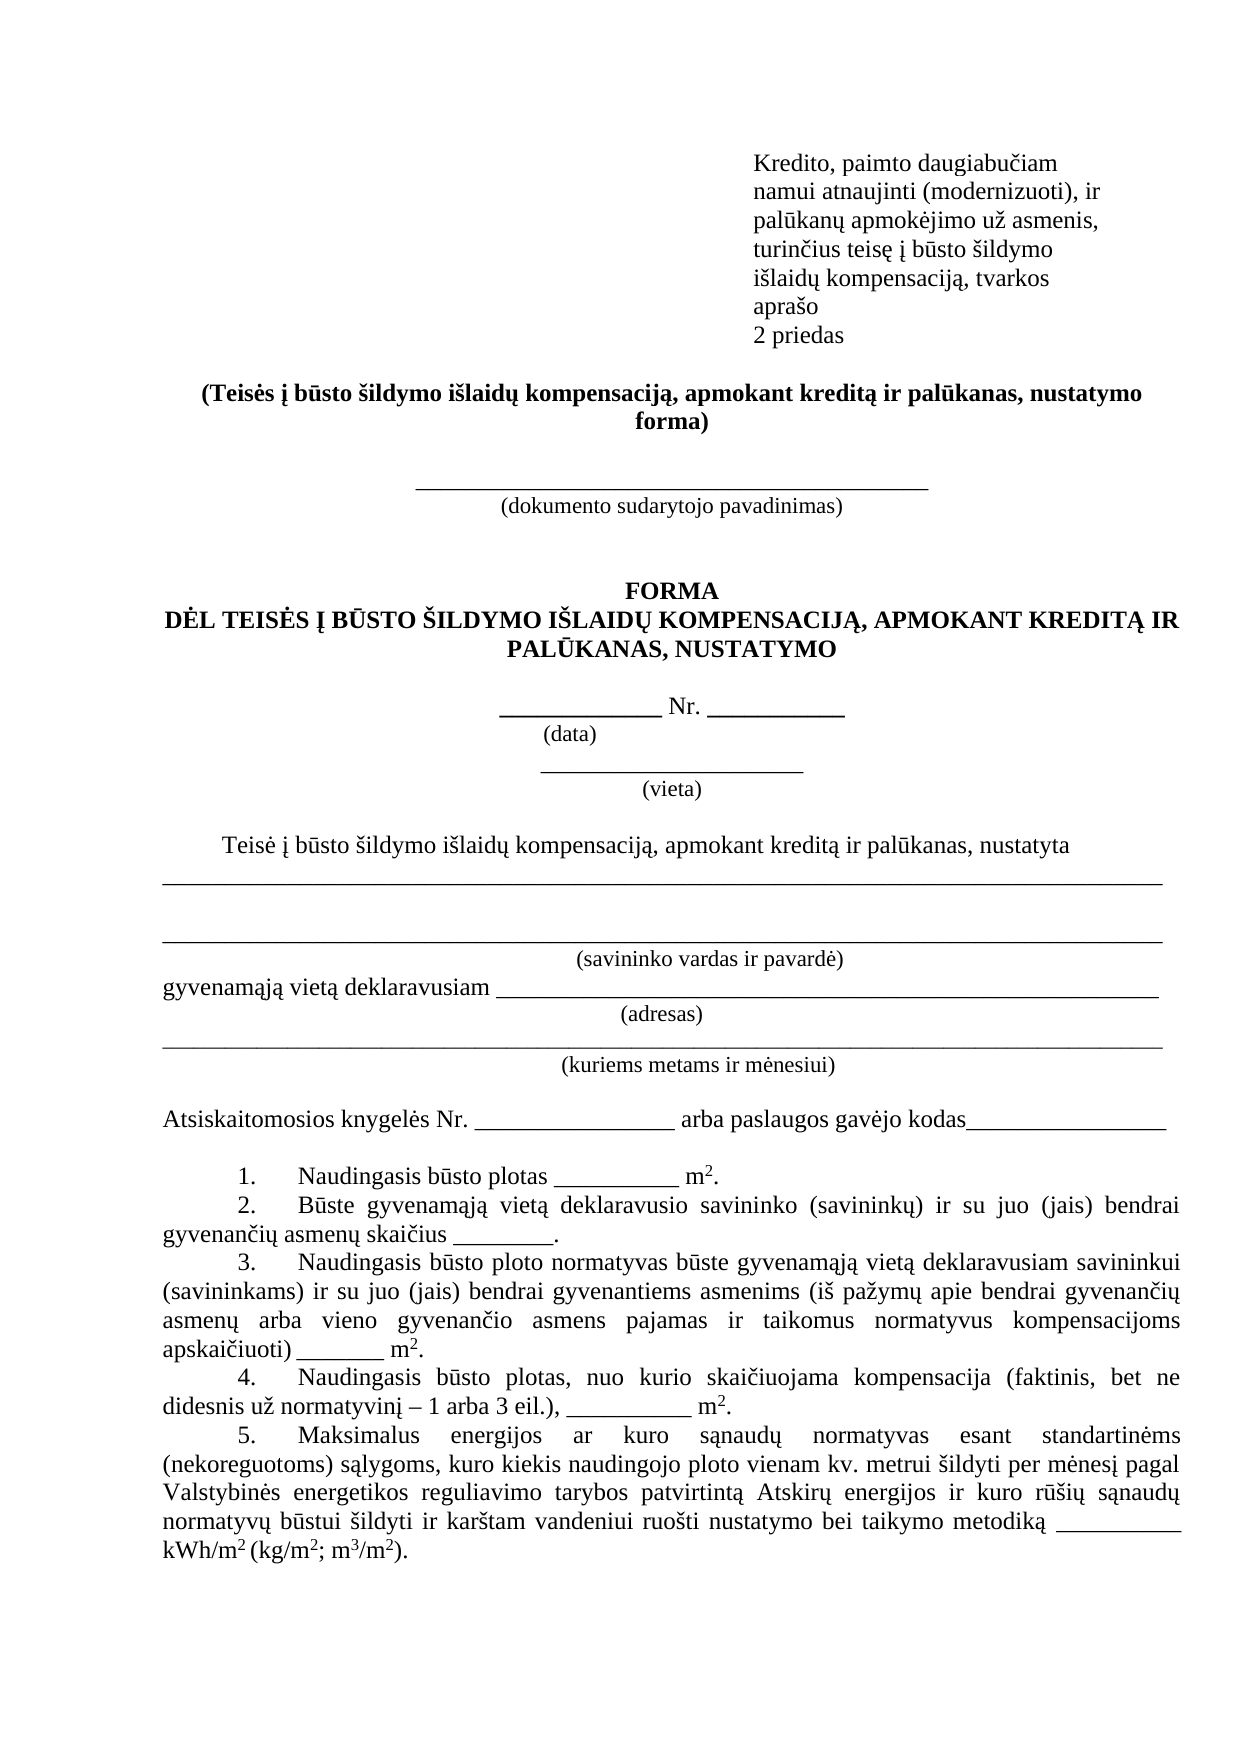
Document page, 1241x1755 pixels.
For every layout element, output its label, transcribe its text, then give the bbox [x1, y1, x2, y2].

text turinčius teisę į būsto šildymo [753, 234, 1122, 263]
text ________________________________________________________________________________________________ [162, 1027, 1181, 1051]
text Kredito, paimto daugiabučiam [753, 148, 1122, 176]
text (data) [162, 720, 1181, 747]
text FORMA [162, 576, 1181, 605]
text 3. Naudingasis būsto ploto normatyvas būste gyvenamąją vietą deklaravusiam savininkui (savininkams) ir su juo (jais) bendrai gyvenantiems asmenims (iš pažymų apie bendrai gyvenančių asmenų arba vieno gyvenančio asmens pajamas ir taikomus normatyvus kompensacijoms apskaičiuoti) _______ m2. [162, 1247, 1181, 1362]
text namui atnaujinti (modernizuoti), ir [753, 176, 1122, 205]
text 2 priedas [753, 320, 1122, 349]
text ________________________________________________________________________________ [162, 917, 1181, 945]
text aprašo [753, 291, 1122, 320]
text (savininko vardas ir pavardė) [162, 945, 1181, 972]
text _____________________ [162, 747, 1181, 775]
text Teisė į būsto šildymo išlaidų kompensaciją, apmokant kreditą ir palūkanas, nustatyta [162, 830, 1181, 859]
text (kuriems metams ir mėnesiui) [162, 1051, 1181, 1077]
text (adresas) [162, 1001, 1181, 1027]
text DĖL TEISĖS Į BŪSTO ŠILDYMO IŠLAIDŲ KOMPENSACIJĄ, APMOKANT KREDITĄ IR PALŪKANAS, NUSTATYMO [162, 605, 1181, 663]
text palūkanų apmokėjimo už asmenis, [753, 205, 1122, 234]
text išlaidų kompensaciją, tvarkos [753, 263, 1122, 291]
text 2. Būste gyvenamąją vietą deklaravusio savininko (savininkų) ir su juo (jais) bendrai gyvenančių asmenų skaičius ________. [162, 1190, 1181, 1247]
text (Teisės į būsto šildymo išlaidų kompensaciją, apmokant kreditą ir palūkanas, nustatymo forma) [162, 378, 1181, 435]
text ________________________________________________________________________________ [162, 859, 1181, 888]
text (vieta) [162, 775, 1181, 802]
text 5. Maksimalus energijos ar kuro sąnaudų normatyvas esant standartinėms (nekoreguotoms) sąlygoms, kuro kiekis naudingojo ploto vienam kv. metrui šildyti per mėnesį pagal Valstybinės energetikos reguliavimo tarybos patvirtintą Atskirų energijos ir kuro rūšių sąnaudų normatyvų būstui šildyti ir karštam vandeniui ruošti nustatymo bei taikymo metodiką __________ kWh/m2 (kg/m2; m3/m2). [162, 1420, 1181, 1564]
text gyvenamąją vietą deklaravusiam _____________________________________________________ [162, 972, 1181, 1001]
text _________________________________________ [162, 464, 1181, 493]
text _____________ Nr. ___________ [162, 691, 1181, 720]
text (dokumento sudarytojo pavadinimas) [162, 493, 1181, 519]
text Atsiskaitomosios knygelės Nr. ________________ arba paslaugos gavėjo kodas________________ [162, 1104, 1181, 1132]
text 1. Naudingasis būsto plotas __________ m2. [162, 1161, 1181, 1190]
text 4. Naudingasis būsto plotas, nuo kurio skaičiuojama kompensacija (faktinis, bet ne didesnis už normatyvinį – 1 arba 3 eil.), __________ m2. [162, 1362, 1181, 1420]
